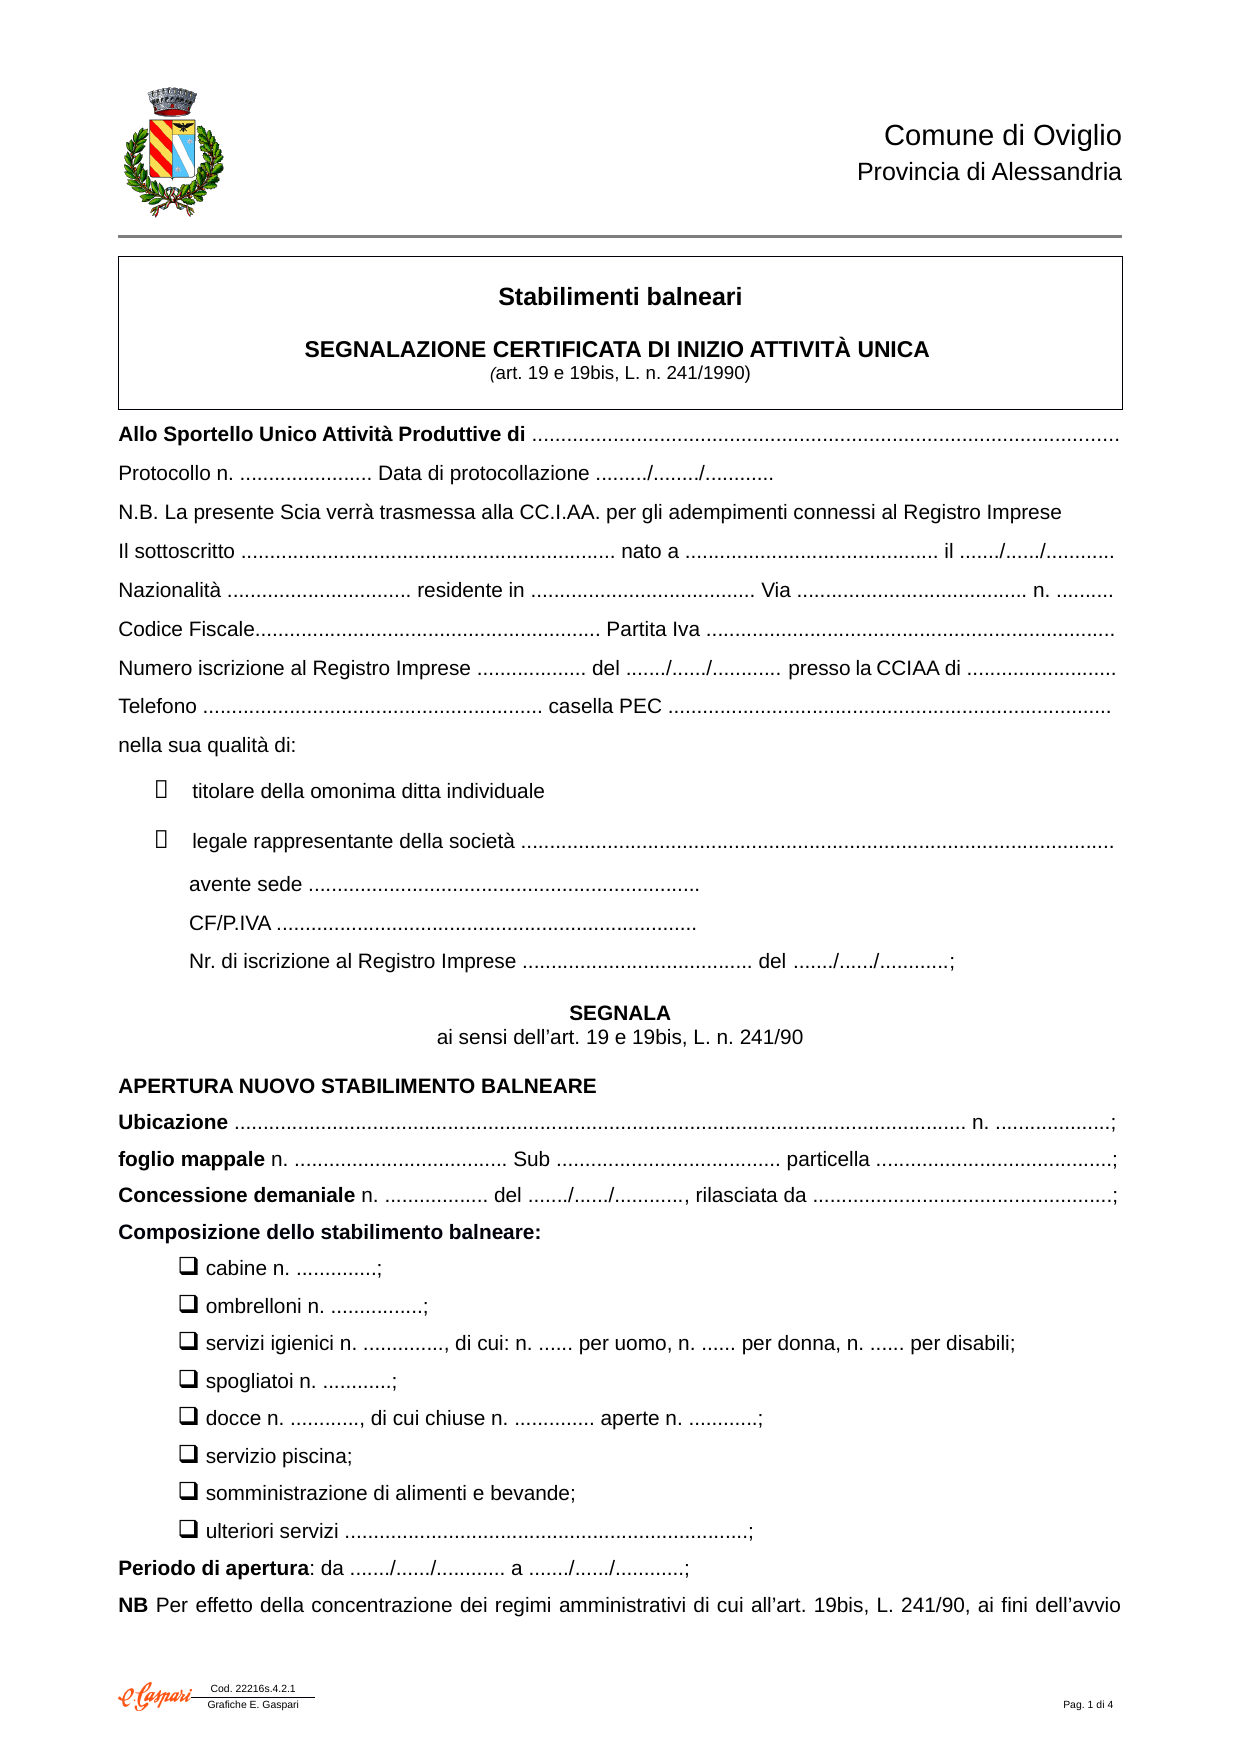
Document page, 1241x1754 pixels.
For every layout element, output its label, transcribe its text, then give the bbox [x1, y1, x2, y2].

text avente sede .................................................................... [189, 872, 1122, 896]
text N.B. La presente Scia verrà trasmessa alla CC.I.AA. per gli adempimenti connessi al Registro Imprese [118, 500, 1122, 524]
text  spogliatoi n. ............; [177, 1368, 1122, 1393]
text  somministrazione di alimenti e bevande; [177, 1481, 1122, 1506]
text Allo Sportello Unico Attività Produttive di [118, 422, 1122, 446]
picture [122, 185, 224, 219]
text  servizi igienici n. .............., di cui: n. ...... per uomo, n. ...... per donna, n. ...... per disabili; [177, 1331, 1122, 1356]
text  titolare della omonima ditta individuale [153, 772, 1122, 806]
picture [122, 87, 224, 118]
text APERTURA NUOVO STABILIMENTO BALNEARE [118, 1074, 1122, 1098]
text  ombrelloni n. ................; [177, 1293, 1122, 1318]
text Composizione dello stabilimento balneare: [118, 1219, 1122, 1243]
text Concessione demaniale n. .................. del ......./....../............, rilasciata da ....................................................; [118, 1183, 1122, 1207]
text Codice Fiscale............................................................ Partita Iva ....................................................................... [118, 616, 1122, 640]
text Comune di Oviglio [118, 118, 1122, 152]
text Provincia di Alessandria [118, 157, 1122, 185]
text Il sottoscritto ................................................................. nato a ............................................ il ......./....../............ [118, 539, 1122, 563]
text Protocollo n. ....................... Data di protocollazione ........./......../............ [118, 461, 1122, 485]
text NB Per effetto della concentrazione dei regimi amministrativi di cui all’art. 19bis, L. 241/90, ai fini dell’avvio [118, 1592, 1122, 1616]
text Ubicazione ............................................................................................................................... n. ....................; [118, 1110, 1122, 1134]
text foglio mappale n. ..................................... Sub ....................................... particella .........................................; [118, 1147, 1122, 1171]
table_header Stabilimenti balneari SEGNALAZIONE CERTIFICATA DI INIZIO ATTIVITÀ UNICA (art. 19 e 19bis, L. n. 241/1990) [119, 257, 1122, 409]
picture [122, 152, 224, 157]
text Nr. di iscrizione al Registro Imprese ........................................ del ......./....../............; [189, 949, 1122, 973]
text ai sensi dell’art. 19 e 19bis, L. n. 241/90 [118, 1025, 1122, 1049]
text Telefono ........................................................... casella PEC ............................................................................. [118, 694, 1122, 718]
text nella sua qualità di: [118, 733, 1122, 757]
text Periodo di apertura: da ......./....../............ a ......./....../............; [118, 1556, 1122, 1580]
text  cabine n. ..............; [177, 1256, 1122, 1281]
text  docce n. ............, di cui chiuse n. .............. aperte n. ............; [177, 1406, 1122, 1431]
text SEGNALA [118, 1001, 1122, 1025]
text  servizio piscina; [177, 1443, 1122, 1468]
text Numero iscrizione al Registro Imprese ................... del ......./....../............ presso la CCIAA di .......................... [118, 655, 1122, 679]
text CF/P.IVA ......................................................................... [189, 911, 1122, 934]
text Nazionalità ................................ residente in ....................................... Via ........................................ n. .......... [118, 578, 1122, 602]
text  ulteriori servizi ......................................................................; [177, 1518, 1122, 1543]
picture [118, 1682, 192, 1711]
text  legale rappresentante della società ....................................................................................................... [153, 822, 1122, 856]
